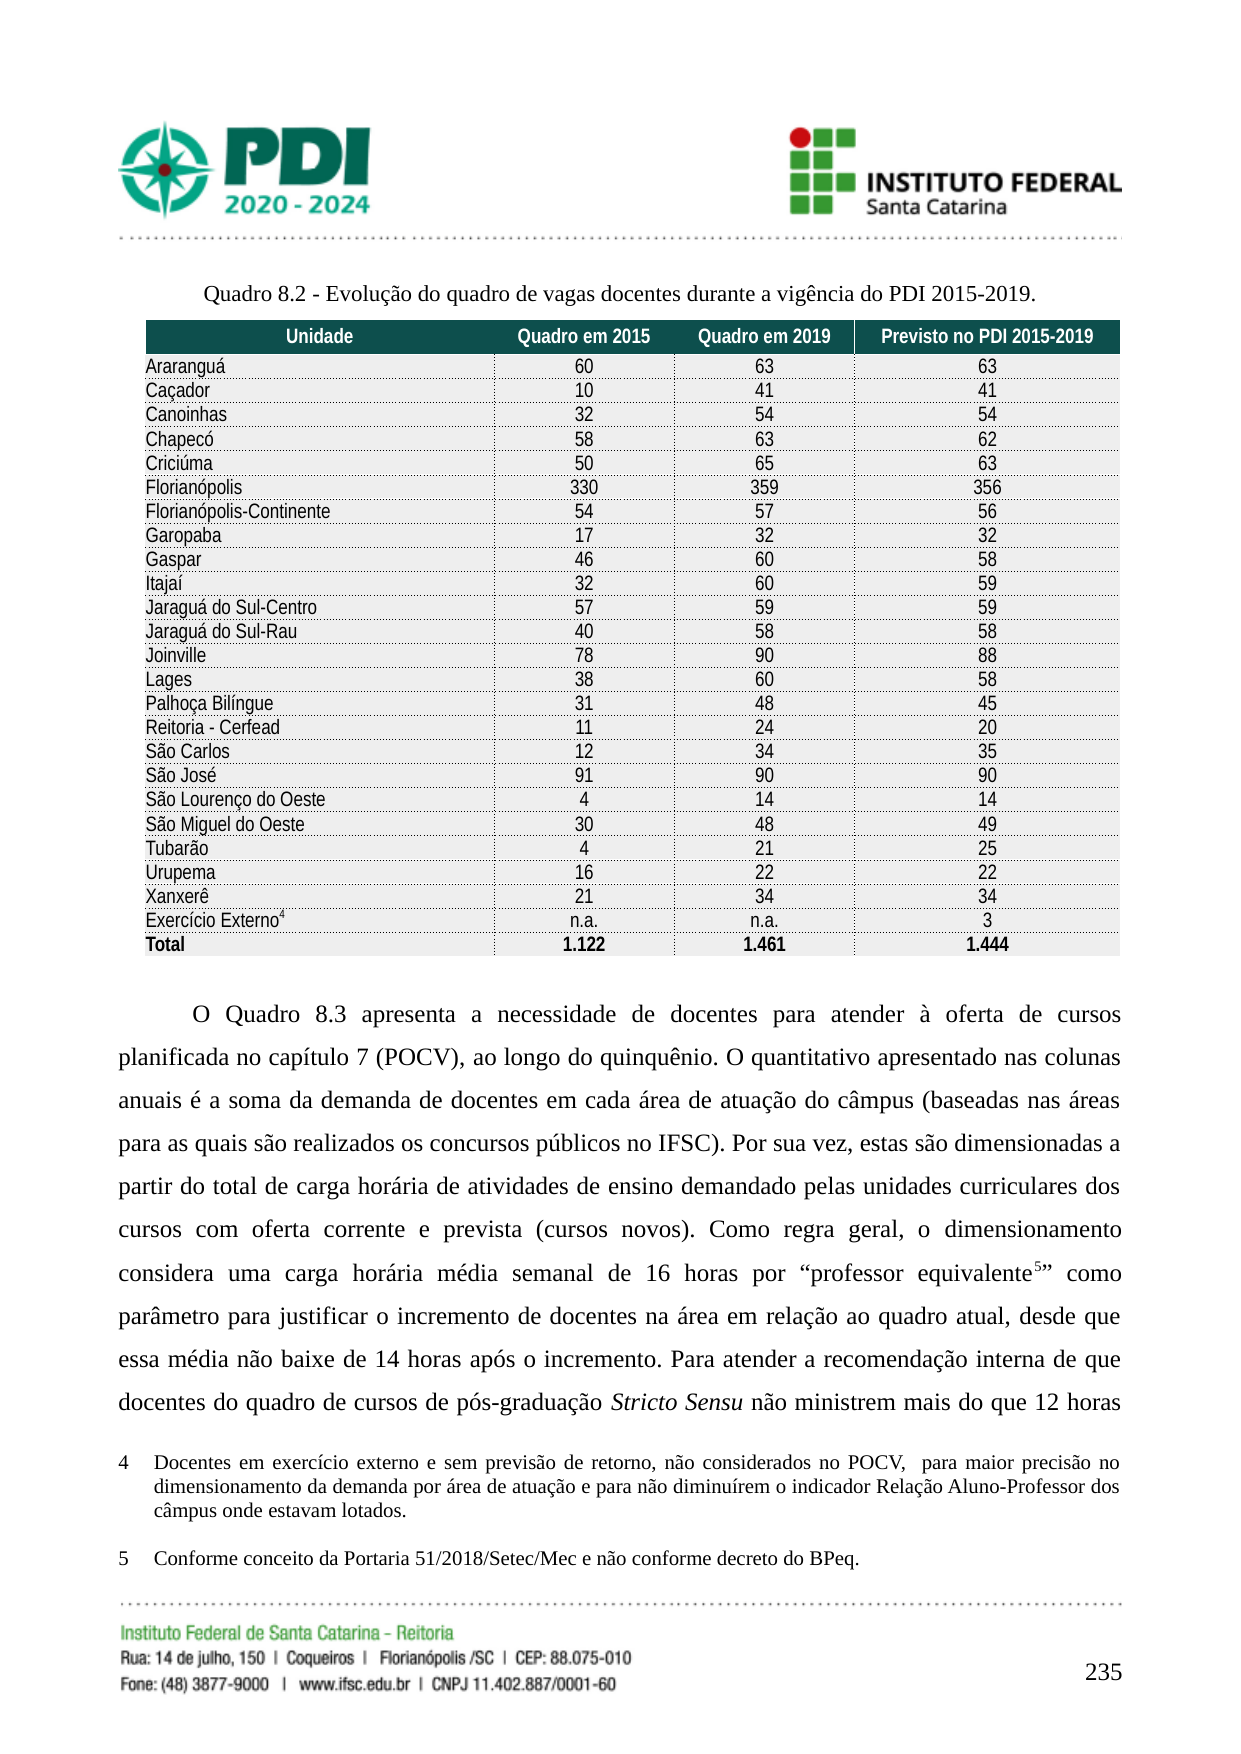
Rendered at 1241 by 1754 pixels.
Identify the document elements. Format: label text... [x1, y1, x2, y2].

text Quadro 8.2 - Evolução do quadro de vagas docentes durante a vigência do PDI 2015-2019. [118, 281, 1122, 307]
table_cell 32 [494, 402, 674, 426]
table_cell 59 [674, 595, 854, 619]
table_cell Jaraguá do Sul-Centro [145, 595, 494, 619]
table_cell 57 [674, 499, 854, 523]
table_cell 356 [855, 475, 1120, 498]
table_cell 3 [855, 908, 1120, 932]
table_cell 4 [494, 835, 674, 859]
table_cell São Carlos [145, 739, 494, 763]
table_cell 90 [855, 763, 1120, 787]
table_cell Xanxerê [145, 884, 494, 908]
table_cell 20 [855, 715, 1120, 739]
table_cell 359 [674, 475, 854, 498]
table_cell 63 [855, 355, 1120, 378]
table_cell 49 [855, 811, 1120, 835]
table_cell 54 [855, 402, 1120, 426]
table_cell 1.122 [494, 932, 674, 956]
table_cell Florianópolis [145, 475, 494, 498]
table_cell 58 [855, 667, 1120, 691]
table_cell 60 [674, 547, 854, 571]
table_cell Total [145, 932, 494, 956]
table_cell 21 [494, 884, 674, 908]
table_cell Caçador [145, 378, 494, 402]
table_cell 1.444 [855, 932, 1120, 956]
table_cell São José [145, 763, 494, 787]
table_cell 59 [855, 571, 1120, 595]
table_cell 59 [855, 595, 1120, 619]
table_cell 12 [494, 739, 674, 763]
table_cell 21 [674, 835, 854, 859]
table_cell São Lourenço do Oeste [145, 787, 494, 811]
table_header Previsto no PDI 2015-2019 [855, 320, 1120, 354]
table_cell Reitoria - Cerfead [145, 715, 494, 739]
table_cell 35 [855, 739, 1120, 763]
table_cell 4 [494, 787, 674, 811]
table_cell 31 [494, 691, 674, 715]
table_cell 38 [494, 667, 674, 691]
table_cell Joinville [145, 643, 494, 667]
table_cell 22 [674, 860, 854, 883]
table_cell 58 [674, 619, 854, 643]
table_cell 34 [855, 884, 1120, 908]
table_cell Tubarão [145, 835, 494, 859]
picture [118, 1599, 1122, 1699]
table_cell 50 [494, 450, 674, 474]
table_cell 16 [494, 860, 674, 883]
table_cell 30 [494, 811, 674, 835]
text O Quadro 8.3 apresenta a necessidade de docentes para atender à oferta de cursos planificada no capítulo 7 (POCV), ao longo do quinquênio. O quantitativo apresentado nas colunas anuais é a soma da demanda de docentes em cada área de atuação do câmpus (baseadas nas áreas para as quais são realizados os concursos públicos no IFSC). Por sua vez, estas são dimensionadas a partir do total de carga horária de atividades de ensino demandado pelas unidades curriculares dos cursos com oferta corrente e prevista (cursos novos). Como regra geral, o dimensionamento considera uma carga horária média semanal de 16 horas por “professor equivalente” como parâmetro para justificar o incremento de docentes na área em relação ao quadro atual, desde que essa média não baixe de 14 horas após o incremento. Para atender a recomendação interna de que docentes do quadro de cursos de pós-graduação Stricto Sensu não ministrem mais do que 12 horas [118, 999, 1122, 1416]
table_cell 54 [494, 499, 674, 523]
table_cell Itajaí [145, 571, 494, 595]
table_cell Exercício Externo [145, 908, 494, 932]
table_cell 40 [494, 619, 674, 643]
table_cell 32 [494, 571, 674, 595]
table_cell 58 [855, 619, 1120, 643]
table_cell 58 [494, 426, 674, 450]
table_cell Chapecó [145, 426, 494, 450]
table_cell 34 [674, 884, 854, 908]
table_cell Lages [145, 667, 494, 691]
table_cell Florianópolis-Continente [145, 499, 494, 523]
table_cell 41 [855, 378, 1120, 402]
table_cell 17 [494, 523, 674, 547]
table_cell 45 [855, 691, 1120, 715]
table_cell 88 [855, 643, 1120, 667]
table_cell 34 [674, 739, 854, 763]
table_cell 10 [494, 378, 674, 402]
table_cell 24 [674, 715, 854, 739]
table_cell 57 [494, 595, 674, 619]
table_cell Criciúma [145, 450, 494, 474]
table_cell 1.461 [674, 932, 854, 956]
table_cell 65 [674, 450, 854, 474]
table_cell n.a. [674, 908, 854, 932]
table_cell 22 [855, 860, 1120, 883]
table_header Unidade [146, 320, 494, 354]
table_cell 78 [494, 643, 674, 667]
table_header Quadro em 2015 [494, 320, 674, 354]
table_cell 48 [674, 691, 854, 715]
table_cell 41 [674, 378, 854, 402]
table_cell 63 [674, 426, 854, 450]
table_cell 60 [494, 355, 674, 378]
table_cell Gaspar [145, 547, 494, 571]
table_cell Jaraguá do Sul-Rau [145, 619, 494, 643]
table_cell Urupema [145, 860, 494, 883]
table_cell 60 [674, 571, 854, 595]
table_cell 14 [855, 787, 1120, 811]
table_cell 62 [855, 426, 1120, 450]
table_cell n.a. [494, 908, 674, 932]
table_cell 25 [855, 835, 1120, 859]
table_cell 90 [674, 763, 854, 787]
table_cell 63 [674, 355, 854, 378]
picture [220, 120, 1021, 249]
table_cell 32 [674, 523, 854, 547]
table_cell 58 [855, 547, 1120, 571]
table_header Quadro em 2019 [674, 320, 854, 354]
table_cell 91 [494, 763, 674, 787]
table_cell 11 [494, 715, 674, 739]
table_cell 63 [855, 450, 1120, 474]
table_cell Araranguá [145, 355, 494, 378]
table_cell 56 [855, 499, 1120, 523]
table_cell 32 [855, 523, 1120, 547]
table_cell 90 [674, 643, 854, 667]
text Conforme conceito da Portaria 51/2018/Setec/Mec e não conforme decreto do BPeq. [118, 1546, 1122, 1570]
table_cell Garopaba [145, 523, 494, 547]
table_cell Canoinhas [145, 402, 494, 426]
table_cell 14 [674, 787, 854, 811]
table_cell 60 [674, 667, 854, 691]
table_cell 46 [494, 547, 674, 571]
table_cell 330 [494, 475, 674, 498]
table_cell 54 [674, 402, 854, 426]
table_cell São Miguel do Oeste [145, 811, 494, 835]
table_cell 48 [674, 811, 854, 835]
table_cell Palhoça Bilíngue [145, 691, 494, 715]
